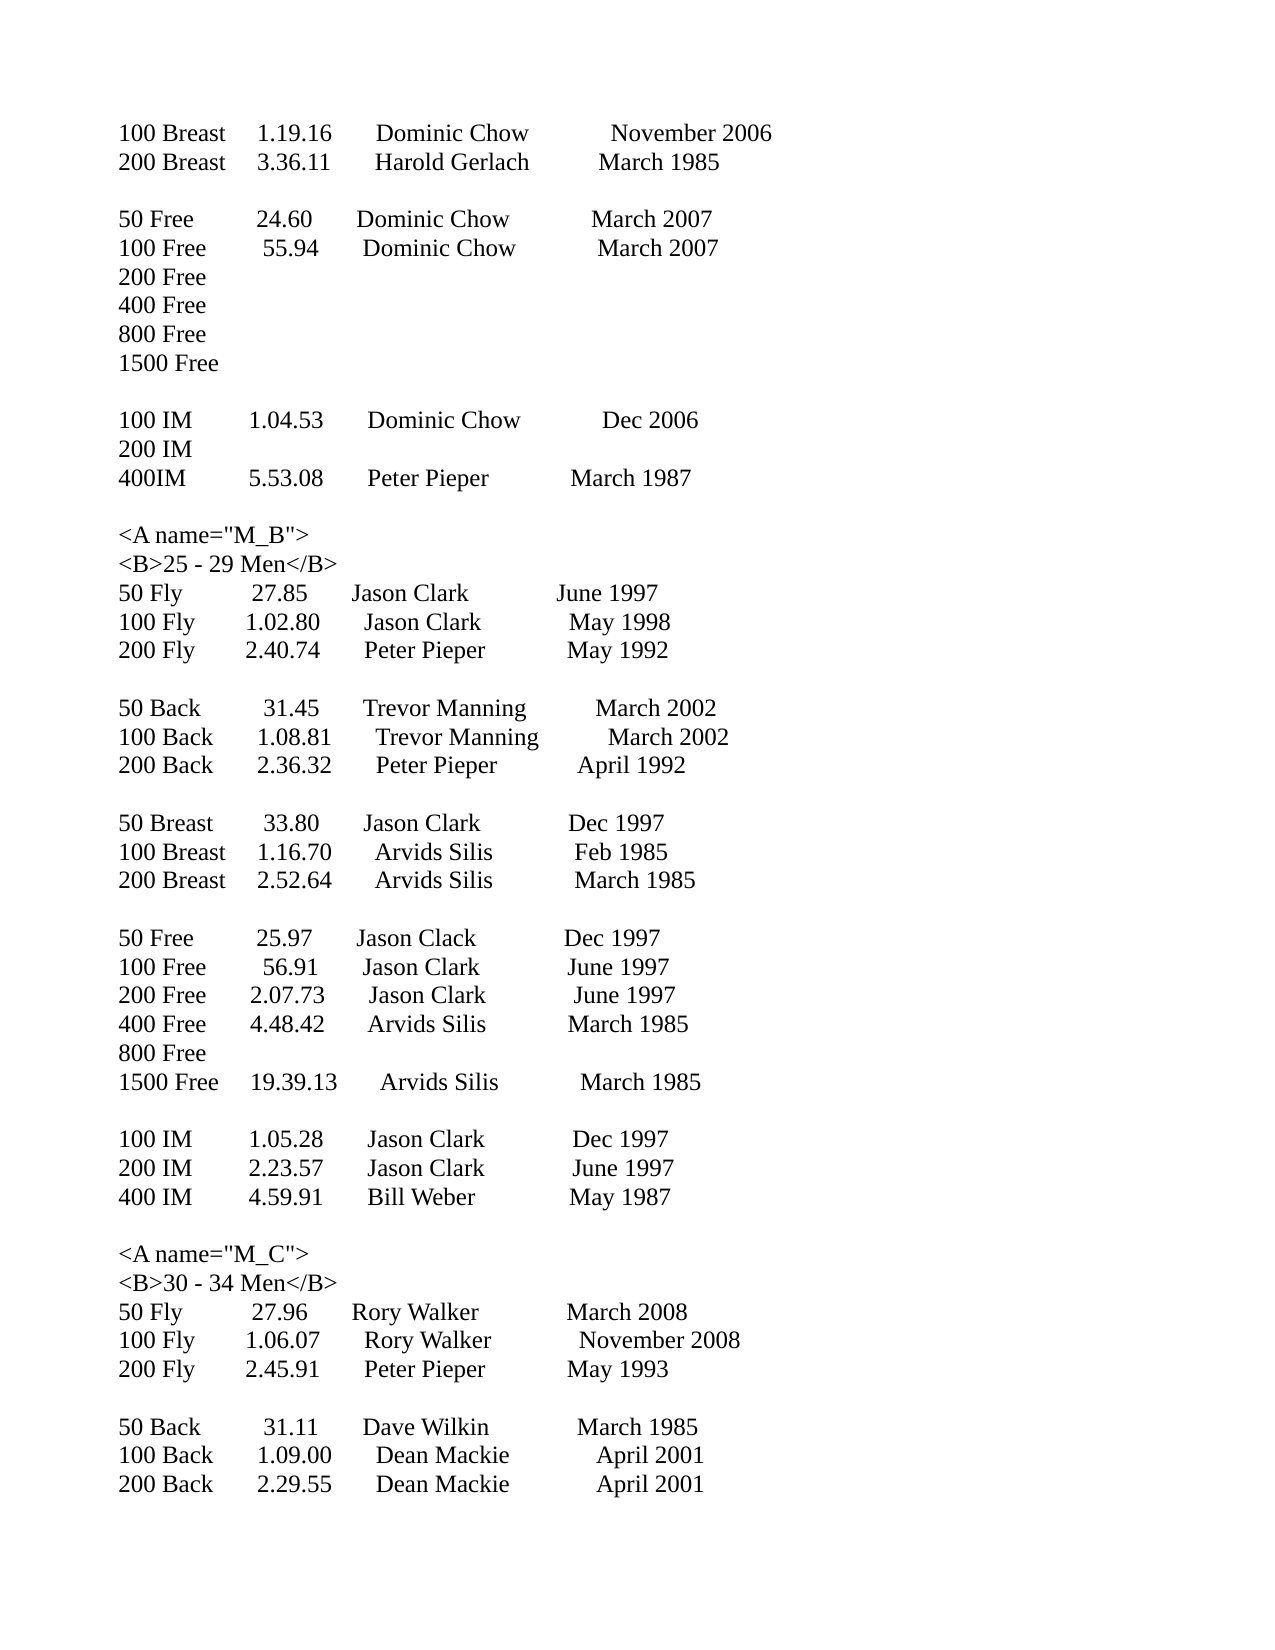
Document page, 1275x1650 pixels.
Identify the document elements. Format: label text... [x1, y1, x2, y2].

text 100 Back 1.09.00 Dean Mackie April 2001 [118, 1441, 1157, 1469]
text <A name="M_C"> [118, 1239, 1157, 1268]
text 100 Fly 1.06.07 Rory Walker November 2008 [118, 1326, 1157, 1354]
text 100 Free 55.94 Dominic Chow March 2007 [118, 233, 1157, 262]
text 200 Free [118, 262, 1157, 291]
text 100 Back 1.08.81 Trevor Manning March 2002 [118, 722, 1157, 751]
text 400IM 5.53.08 Peter Pieper March 1987 [118, 463, 1157, 492]
text 200 Free 2.07.73 Jason Clark June 1997 [118, 981, 1157, 1009]
text 1500 Free [118, 348, 1157, 377]
text 100 IM 1.05.28 Jason Clark Dec 1997 [118, 1124, 1157, 1153]
text 50 Back 31.11 Dave Wilkin March 1985 [118, 1412, 1157, 1441]
text 800 Free [118, 319, 1157, 348]
text 100 Fly 1.02.80 Jason Clark May 1998 [118, 607, 1157, 636]
text 200 Back 2.36.32 Peter Pieper April 1992 [118, 751, 1157, 779]
text 100 Free 56.91 Jason Clark June 1997 [118, 952, 1157, 981]
text 200 Fly 2.40.74 Peter Pieper May 1992 [118, 636, 1157, 664]
text 800 Free [118, 1038, 1157, 1067]
text 50 Breast 33.80 Jason Clark Dec 1997 [118, 808, 1157, 837]
text 50 Fly 27.85 Jason Clark June 1997 [118, 578, 1157, 607]
text 100 IM 1.04.53 Dominic Chow Dec 2006 [118, 406, 1157, 434]
text 200 Back 2.29.55 Dean Mackie April 2001 [118, 1469, 1157, 1498]
text 200 IM 2.23.57 Jason Clark June 1997 [118, 1153, 1157, 1182]
text 100 Breast 1.19.16 Dominic Chow November 2006 [118, 118, 1157, 147]
text 400 Free 4.48.42 Arvids Silis March 1985 [118, 1009, 1157, 1038]
text <B>25 - 29 Men</B> [118, 549, 1157, 578]
text 50 Back 31.45 Trevor Manning March 2002 [118, 693, 1157, 722]
text 200 Breast 2.52.64 Arvids Silis March 1985 [118, 866, 1157, 894]
text 400 Free [118, 291, 1157, 319]
text 400 IM 4.59.91 Bill Weber May 1987 [118, 1182, 1157, 1211]
text 1500 Free 19.39.13 Arvids Silis March 1985 [118, 1067, 1157, 1096]
text 200 Breast 3.36.11 Harold Gerlach March 1985 [118, 147, 1157, 176]
text 200 Fly 2.45.91 Peter Pieper May 1993 [118, 1354, 1157, 1383]
text 50 Fly 27.96 Rory Walker March 2008 [118, 1297, 1157, 1326]
text <A name="M_B"> [118, 521, 1157, 549]
text 50 Free 25.97 Jason Clack Dec 1997 [118, 923, 1157, 952]
text 200 IM [118, 434, 1157, 463]
text <B>30 - 34 Men</B> [118, 1268, 1157, 1297]
text 100 Breast 1.16.70 Arvids Silis Feb 1985 [118, 837, 1157, 866]
text 50 Free 24.60 Dominic Chow March 2007 [118, 204, 1157, 233]
